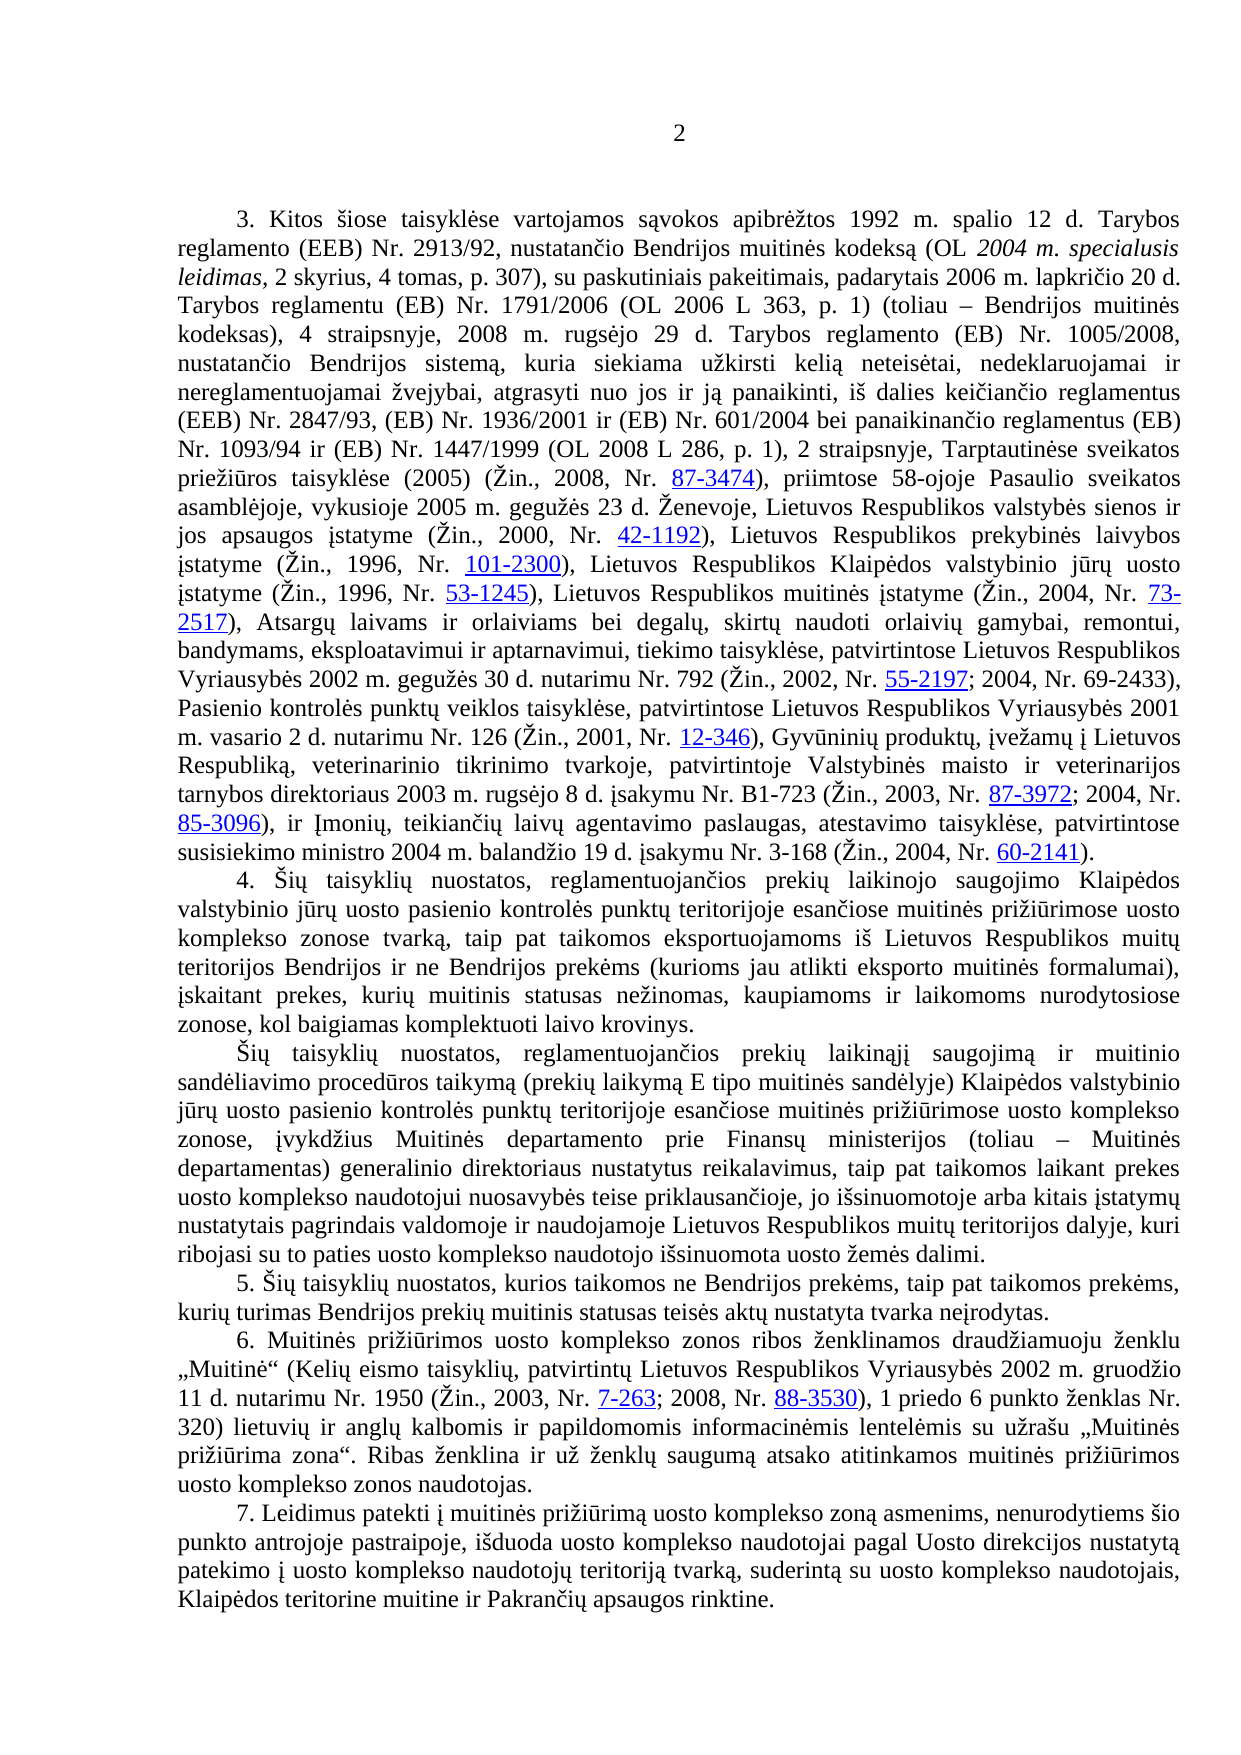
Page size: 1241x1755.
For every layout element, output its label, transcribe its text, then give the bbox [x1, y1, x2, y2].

text Šių taisyklių nuostatos, reglamentuojančios prekių laikinąjį saugojimą ir muitinio sandėliavimo procedūros taikymą (prekių laikymą E tipo muitinės sandėlyje) Klaipėdos valstybinio jūrų uosto pasienio kontrolės punktų teritorijoje esančiose muitinės prižiūrimose uosto komplekso zonose, įvykdžius Muitinės departamento prie Finansų ministerijos (toliau – Muitinės departamentas) generalinio direktoriaus nustatytus reikalavimus, taip pat taikomos laikant prekes uosto komplekso naudotojui nuosavybės teise priklausančioje, jo išsinuomotoje arba kitais įstatymų nustatytais pagrindais valdomoje ir naudojamoje Lietuvos Respublikos muitų teritorijos dalyje, kuri ribojasi su to paties uosto komplekso naudotojo išsinuomota uosto žemės dalimi. [177, 1038, 1181, 1268]
text 5. Šių taisyklių nuostatos, kurios taikomos ne Bendrijos prekėms, taip pat taikomos prekėms, kurių turimas Bendrijos prekių muitinis statusas teisės aktų nustatyta tvarka neįrodytas. [177, 1268, 1181, 1326]
text 3. Kitos šiose taisyklėse vartojamos sąvokos apibrėžtos 1992 m. spalio 12 d. Tarybos reglamento (EEB) Nr. 2913/92, nustatančio Bendrijos muitinės kodeksą (OL 2004 m. specialusis leidimas, 2 skyrius, 4 tomas, p. 307), su paskutiniais pakeitimais, padarytais 2006 m. lapkričio 20 d. Tarybos reglamentu (EB) Nr. 1791/2006 (OL 2006 L 363, p. 1) (toliau – Bendrijos muitinės kodeksas), 4 straipsnyje, 2008 m. rugsėjo 29 d. Tarybos reglamento (EB) Nr. 1005/2008, nustatančio Bendrijos sistemą, kuria siekiama užkirsti kelią neteisėtai, nedeklaruojamai ir nereglamentuojamai žvejybai, atgrasyti nuo jos ir ją panaikinti, iš dalies keičiančio reglamentus (EEB) Nr. 2847/93, (EB) Nr. 1936/2001 ir (EB) Nr. 601/2004 bei panaikinančio reglamentus (EB) Nr. 1093/94 ir (EB) Nr. 1447/1999 (OL 2008 L 286, p. 1), 2 straipsnyje, Tarptautinėse sveikatos priežiūros taisyklėse (2005) (Žin., 2008, Nr. 87-3474), priimtose 58-ojoje Pasaulio sveikatos asamblėjoje, vykusioje 2005 m. gegužės 23 d. Ženevoje, Lietuvos Respublikos valstybės sienos ir jos apsaugos įstatyme (Žin., 2000, Nr. 42-1192), Lietuvos Respublikos prekybinės laivybos įstatyme (Žin., 1996, Nr. 101-2300), Lietuvos Respublikos Klaipėdos valstybinio jūrų uosto įstatyme (Žin., 1996, Nr. 53-1245), Lietuvos Respublikos muitinės įstatyme (Žin., 2004, Nr. 73-2517), Atsargų laivams ir orlaiviams bei degalų, skirtų naudoti orlaivių gamybai, remontui, bandymams, eksploatavimui ir aptarnavimui, tiekimo taisyklėse, patvirtintose Lietuvos Respublikos Vyriausybės 2002 m. gegužės 30 d. nutarimu Nr. 792 (Žin., 2002, Nr. 55-2197; 2004, Nr. 69-2433), Pasienio kontrolės punktų veiklos taisyklėse, patvirtintose Lietuvos Respublikos Vyriausybės 2001 m. vasario 2 d. nutarimu Nr. 126 (Žin., 2001, Nr. 12-346), Gyvūninių produktų, įvežamų į Lietuvos Respubliką, veterinarinio tikrinimo tvarkoje, patvirtintoje Valstybinės maisto ir veterinarijos tarnybos direktoriaus 2003 m. rugsėjo 8 d. įsakymu Nr. B1-723 (Žin., 2003, Nr. 87-3972; 2004, Nr. 85-3096), ir Įmonių, teikiančių laivų agentavimo paslaugas, atestavimo taisyklėse, patvirtintose susisiekimo ministro 2004 m. balandžio 19 d. įsakymu Nr. 3-168 (Žin., 2004, Nr. 60-2141). [177, 204, 1181, 866]
text 4. Šių taisyklių nuostatos, reglamentuojančios prekių laikinojo saugojimo Klaipėdos valstybinio jūrų uosto pasienio kontrolės punktų teritorijoje esančiose muitinės prižiūrimose uosto komplekso zonose tvarką, taip pat taikomos eksportuojamoms iš Lietuvos Respublikos muitų teritorijos Bendrijos ir ne Bendrijos prekėms (kurioms jau atlikti eksporto muitinės formalumai), įskaitant prekes, kurių muitinis statusas nežinomas, kaupiamoms ir laikomoms nurodytosiose zonose, kol baigiamas komplektuoti laivo krovinys. [177, 866, 1181, 1038]
text 6. Muitinės prižiūrimos uosto komplekso zonos ribos ženklinamos draudžiamuoju ženklu „Muitinė“ (Kelių eismo taisyklių, patvirtintų Lietuvos Respublikos Vyriausybės 2002 m. gruodžio 11 d. nutarimu Nr. 1950 (Žin., 2003, Nr. 7-263; 2008, Nr. 88-3530), 1 priedo 6 punkto ženklas Nr. 320) lietuvių ir anglų kalbomis ir papildomomis informacinėmis lentelėmis su užrašu „Muitinės prižiūrima zona“. Ribas ženklina ir už ženklų saugumą atsako atitinkamos muitinės prižiūrimos uosto komplekso zonos naudotojas. [177, 1326, 1181, 1498]
text 7. Leidimus patekti į muitinės prižiūrimą uosto komplekso zoną asmenims, nenurodytiems šio punkto antrojoje pastraipoje, išduoda uosto komplekso naudotojai pagal Uosto direkcijos nustatytą patekimo į uosto komplekso naudotojų teritoriją tvarką, suderintą su uosto komplekso naudotojais, Klaipėdos teritorine muitine ir Pakrančių apsaugos rinktine. [177, 1498, 1181, 1613]
